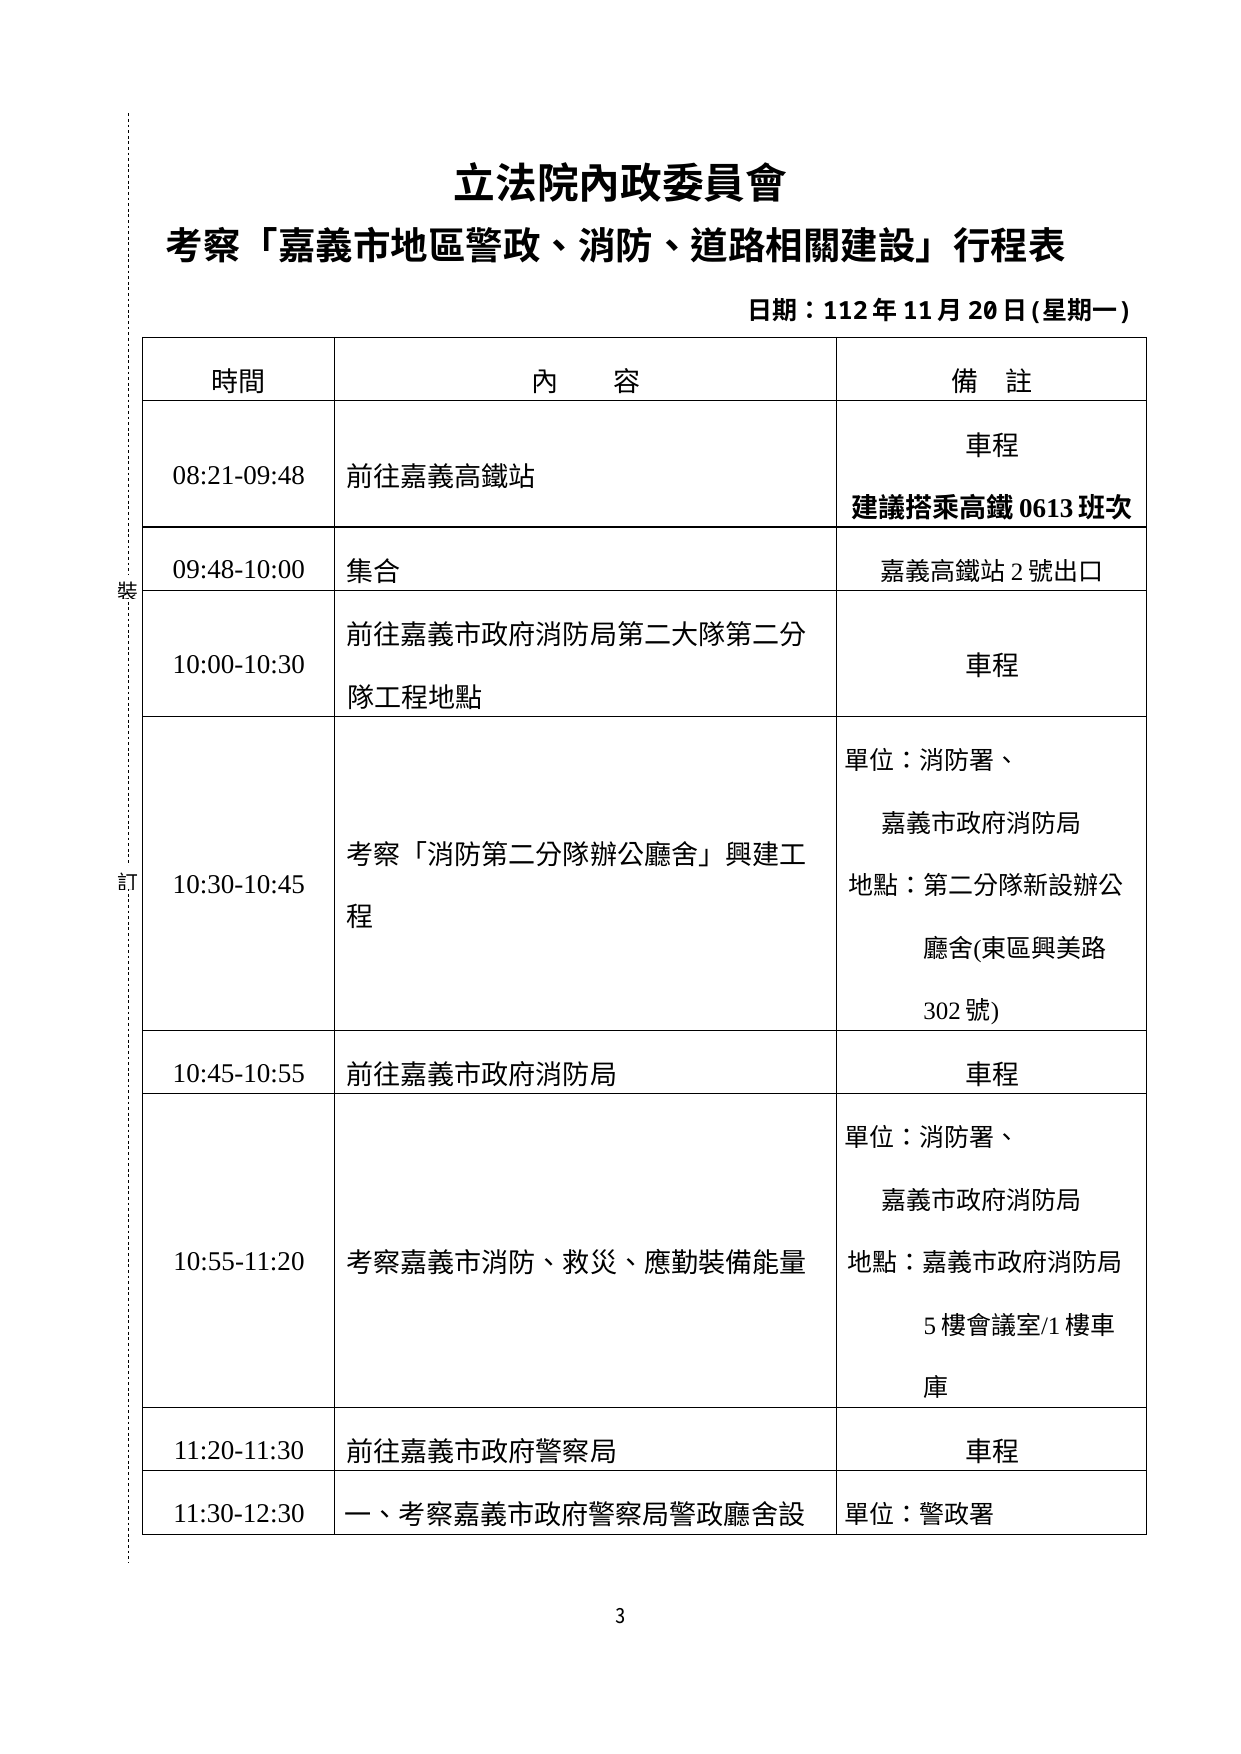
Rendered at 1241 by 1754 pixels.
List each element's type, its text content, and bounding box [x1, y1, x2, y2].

table_cell 前往嘉義市政府消防局 [335, 1031, 836, 1093]
table_cell 車程 建議搭乘高鐵0613班次 [837, 401, 1146, 526]
table_cell 10:45-10:55 [143, 1031, 334, 1093]
table_cell 10:55-11:20 [143, 1094, 334, 1407]
text 考察「嘉義市地區警政、消防、道路相關建設」行程表 [158, 216, 1073, 270]
table_header 備 註 [837, 338, 1146, 400]
text 立法院內政委員會 [187, 156, 1053, 210]
table_cell 前往嘉義高鐵站 [335, 401, 836, 526]
table_cell 嘉義高鐵站2號出口 [837, 528, 1146, 590]
table_cell 09:48-10:00 [143, 528, 334, 590]
text 日期：112年11月20日(星期一) [187, 276, 1132, 331]
table_cell 集合 [335, 528, 836, 590]
table_cell 前往嘉義市政府警察局 [335, 1408, 836, 1470]
table_cell 一、考察嘉義市政府警察局警政廳舍設 [335, 1471, 836, 1534]
table_cell 車程 [837, 1031, 1146, 1093]
table_cell 11:20-11:30 [143, 1408, 334, 1470]
table_header 時間 [143, 338, 334, 400]
table_cell 10:00-10:30 [143, 591, 334, 716]
table_cell 11:30-12:30 [143, 1471, 334, 1534]
table_header 內 容 [335, 338, 836, 400]
table_cell 單位：消防署、 嘉義市政府消防局 地點：第二分隊新設辦公廳舍(東區興美路302號) [837, 717, 1146, 1029]
table_cell 10:30-10:45 [143, 717, 334, 1029]
table_cell 考察嘉義市消防、救災、應勤裝備能量 [335, 1094, 836, 1407]
table_cell 考察「消防第二分隊辦公廳舍」興建工程 [335, 717, 836, 1029]
table_cell 08:21-09:48 [143, 401, 334, 526]
table_cell 車程 [837, 591, 1146, 716]
table_cell 單位：消防署、 嘉義市政府消防局 地點：嘉義市政府消防局5樓會議室/1樓車庫 [837, 1094, 1146, 1407]
table_cell 前往嘉義市政府消防局第二大隊第二分隊工程地點 [335, 591, 836, 716]
table_cell 車程 [837, 1408, 1146, 1470]
table_cell 單位：警政署 [837, 1471, 1146, 1534]
